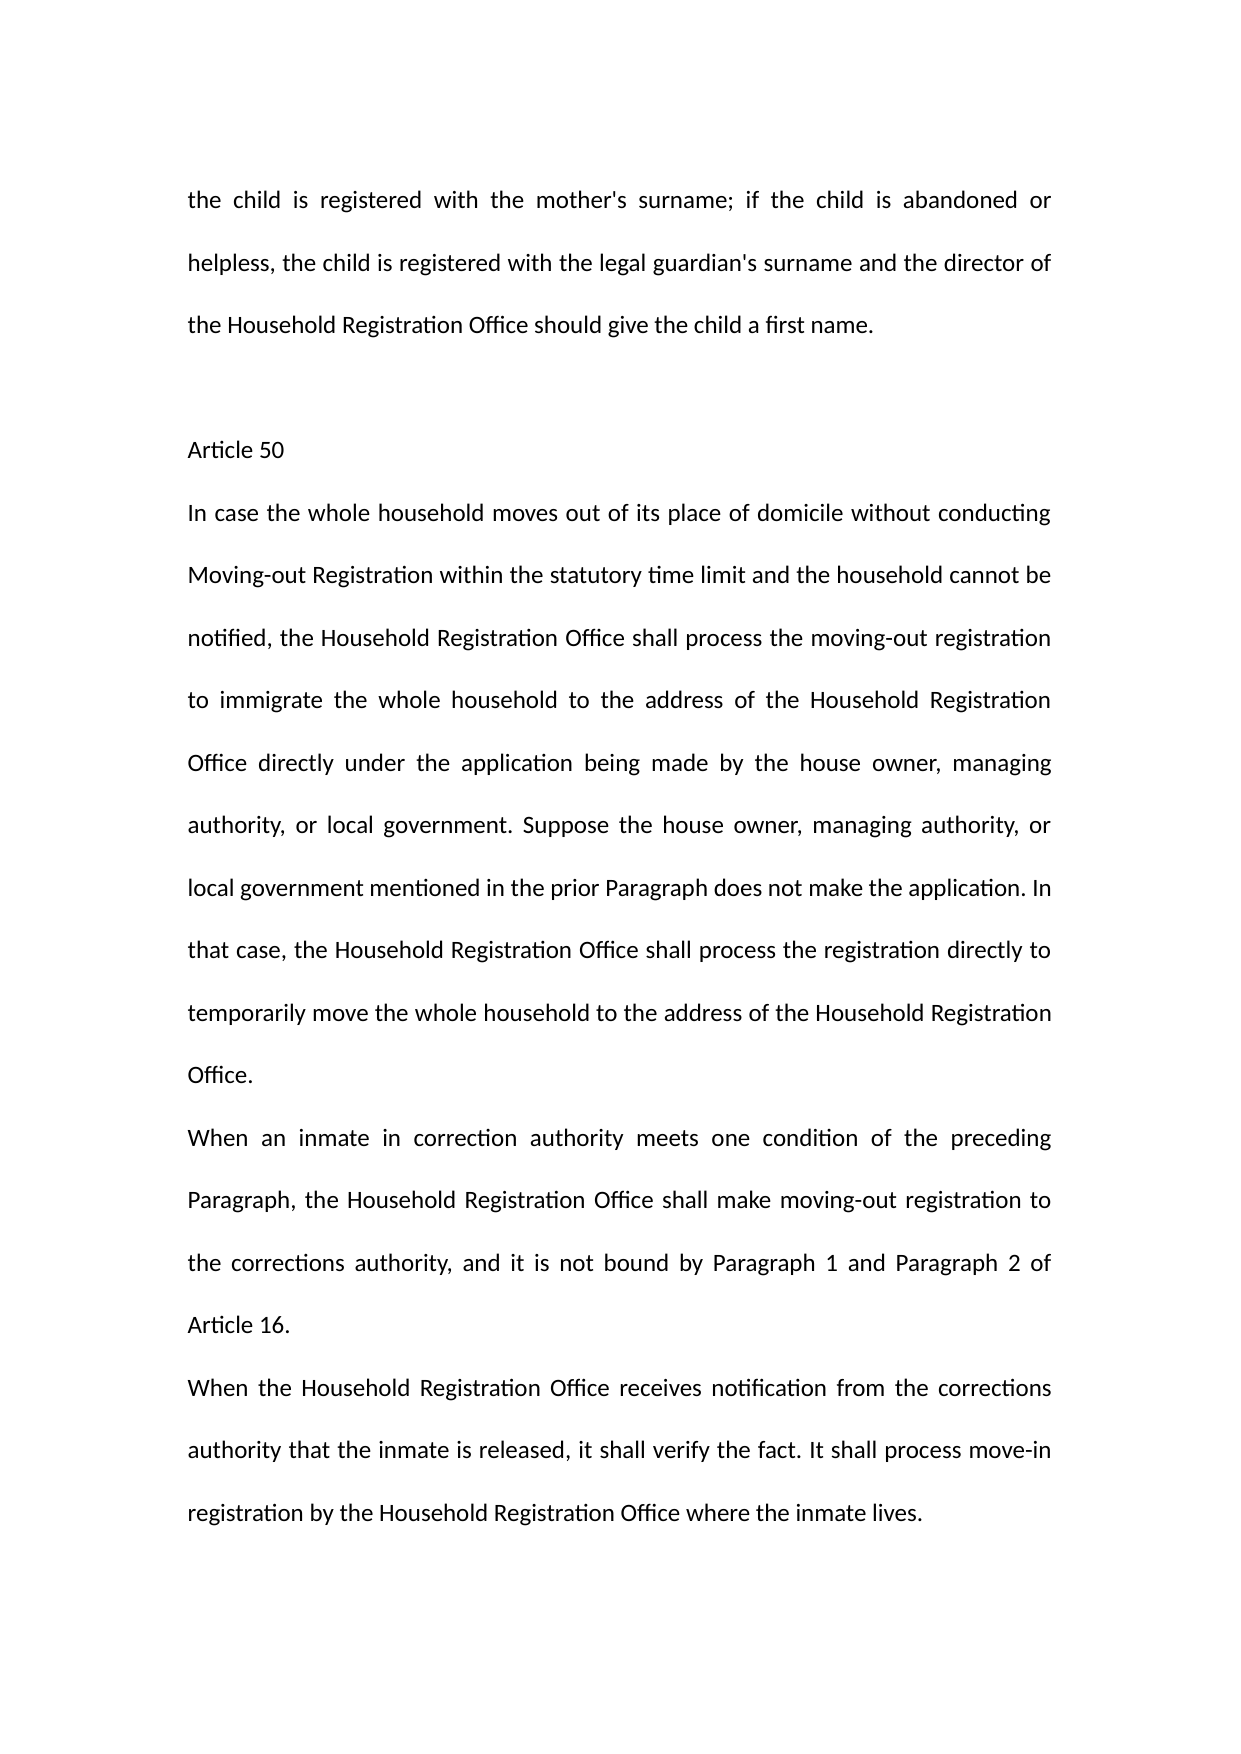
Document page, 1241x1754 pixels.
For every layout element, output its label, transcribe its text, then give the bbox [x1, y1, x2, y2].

text Article 50 [187, 408, 1053, 471]
text In case the whole household moves out of its place of domicile without conducting Moving-out Registration within the statutory time limit and the household cannot be notified, the Household Registration Office shall process the moving-out registration to immigrate the whole household to the address of the Household Registration Office directly under the application being made by the house owner, managing authority, or local government. Suppose the house owner, managing authority, or local government mentioned in the prior Paragraph does not make the application. In that case, the Household Registration Office shall process the registration directly to temporarily move the whole household to the address of the Household Registration Office. [187, 471, 1053, 1096]
text When an inmate in correction authority meets one condition of the preceding Paragraph, the Household Registration Office shall make moving-out registration to the corrections authority, and it is not bound by Paragraph 1 and Paragraph 2 of Article 16. [187, 1096, 1053, 1346]
text When the Household Registration Office receives notification from the corrections authority that the inmate is released, it shall verify the fact. It shall process move-in registration by the Household Registration Office where the inmate lives. [187, 1346, 1053, 1533]
text the child is registered with the mother's surname; if the child is abandoned or helpless, the child is registered with the legal guardian's surname and the director of the Household Registration Office should give the child a first name. [187, 158, 1053, 346]
